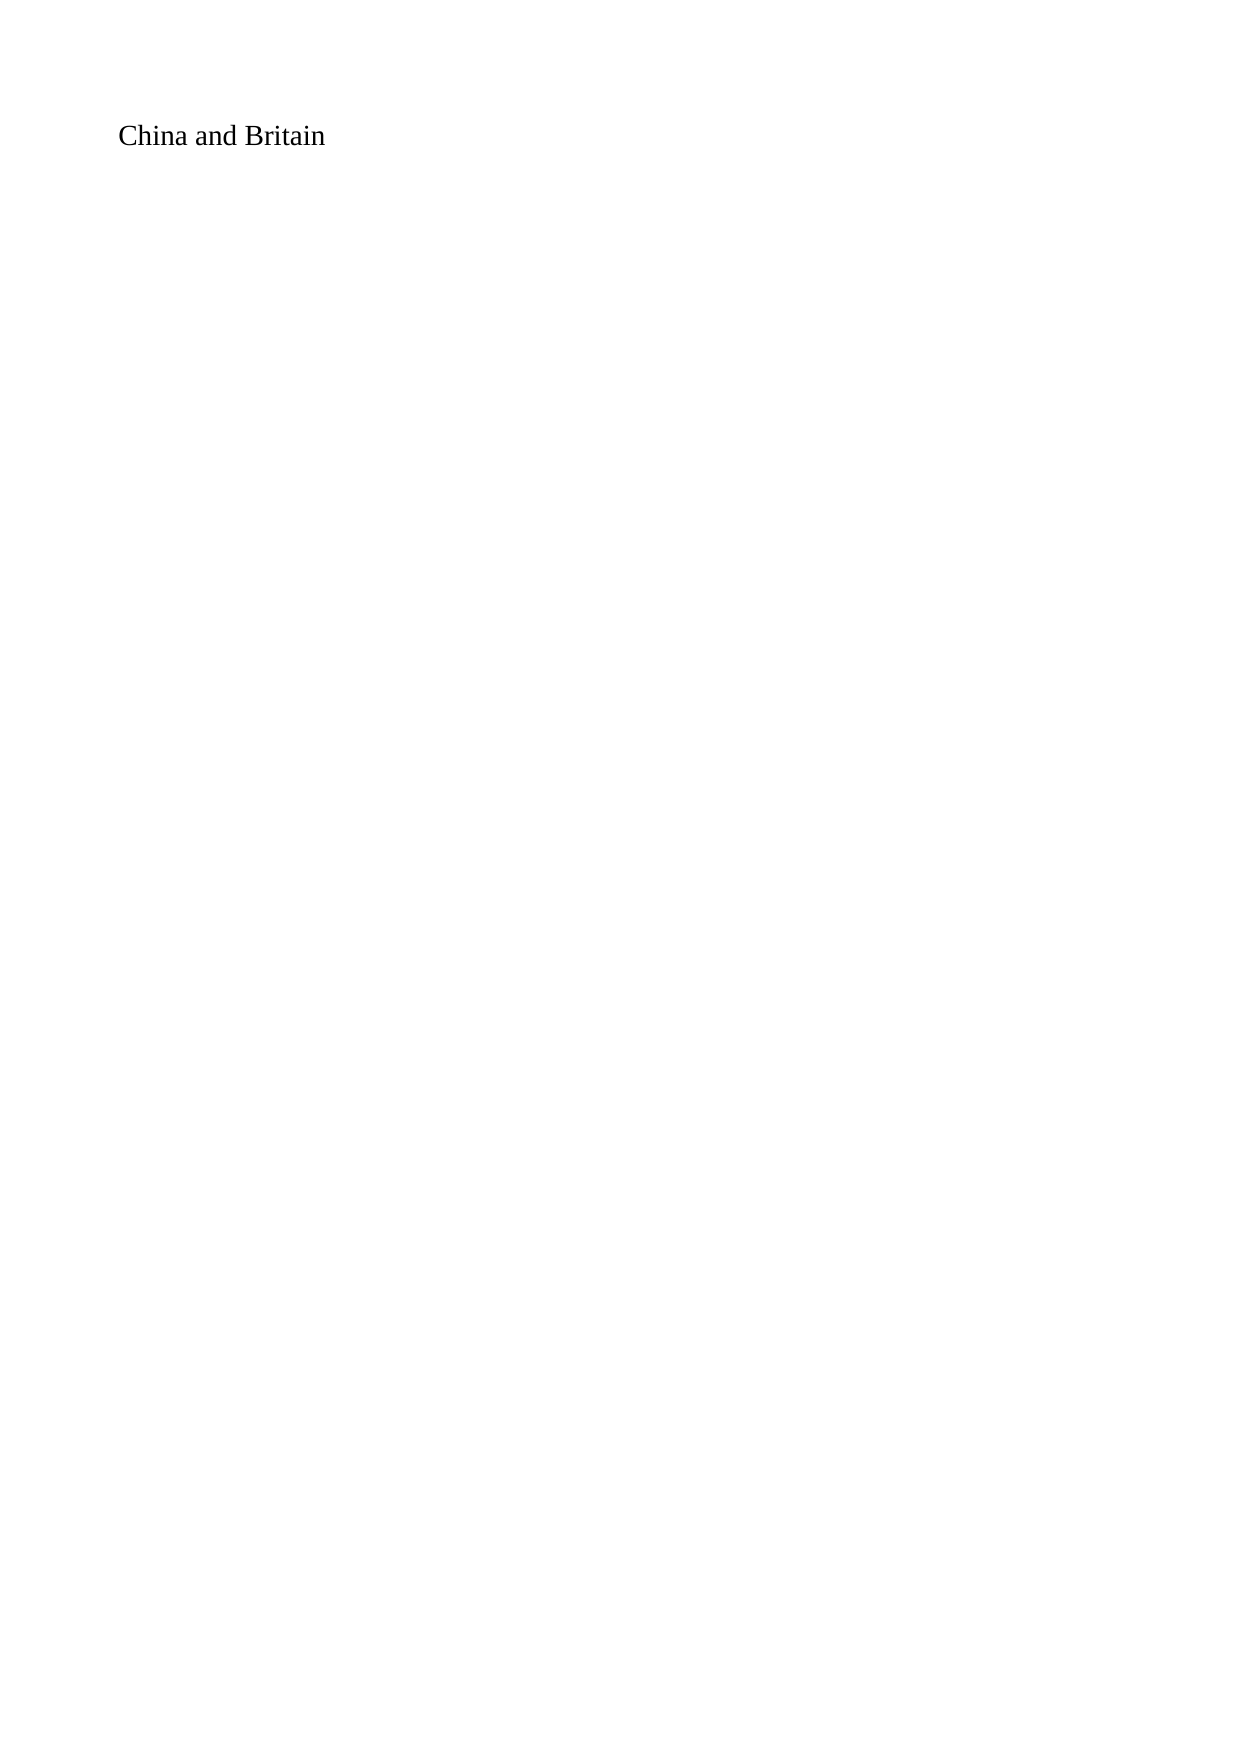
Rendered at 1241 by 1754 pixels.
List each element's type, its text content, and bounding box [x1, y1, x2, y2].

text China and Britain [118, 118, 1122, 152]
